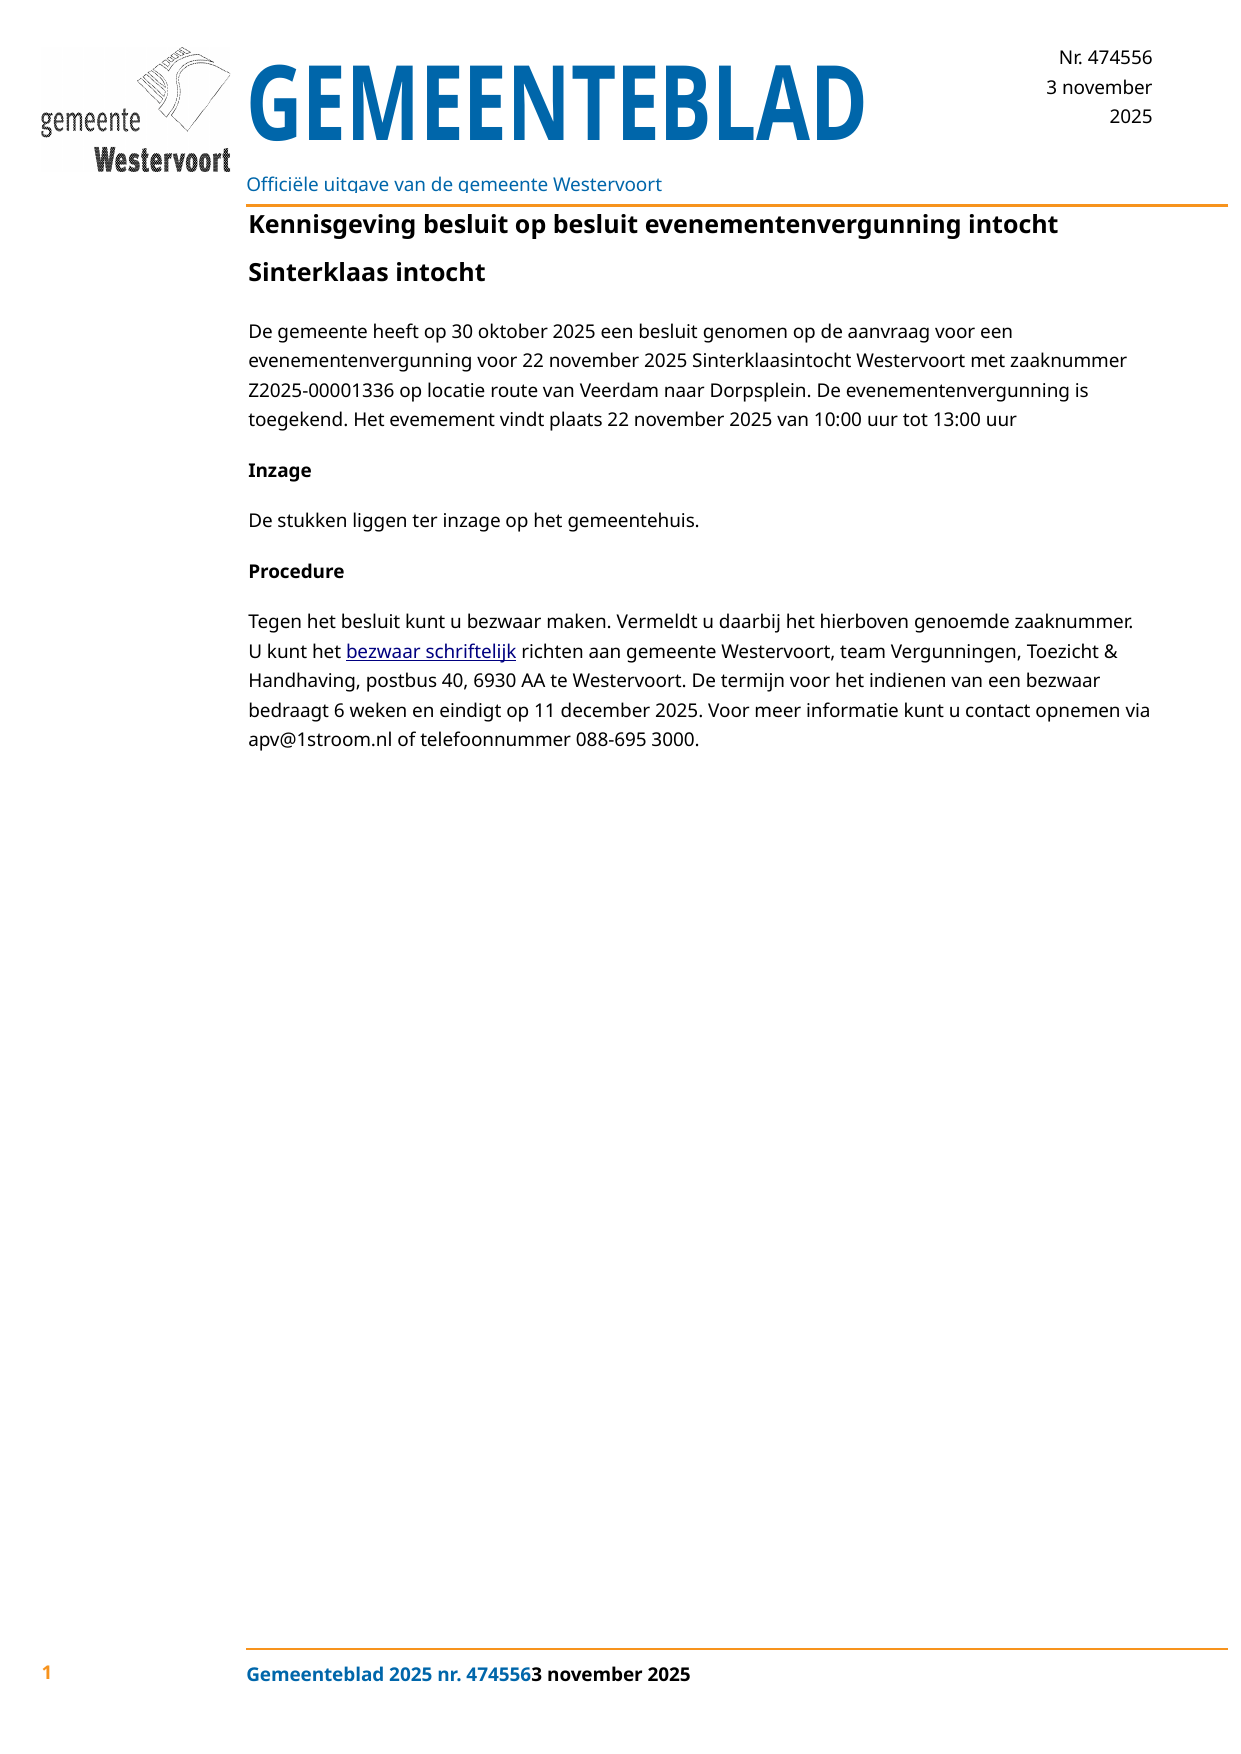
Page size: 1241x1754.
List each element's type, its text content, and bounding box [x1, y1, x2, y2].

text Kennisgeving besluit op besluit evenementenvergunning intocht Sinterklaas intocht [248, 207, 1152, 288]
text De gemeente heeft op 30 oktober 2025 een besluit genomen op de aanvraag voor een evenementenvergunning voor 22 november 2025 Sinterklaasintocht Westervoort met zaaknummer Z2025-00001336 op locatie route van Veerdam naar Dorpsplein. De evenementenvergunning is toegekend. Het evemement vindt plaats 22 november 2025 van 10:00 uur tot 13:00 uur [248, 318, 1152, 432]
text De stukken liggen ter inzage op het gemeentehuis. [248, 507, 1152, 533]
text Inzage [248, 457, 1152, 483]
picture [41, 47, 231, 172]
text Tegen het besluit kunt u bezwaar maken. Vermeldt u daarbij het hierboven genoemde zaaknummer. U kunt het bezwaar schriftelijk richten aan gemeente Westervoort, team Vergunningen, Toezicht & Handhaving, postbus 40, 6930 AA te Westervoort. De termijn voor het indienen van een bezwaar bedraagt 6 weken en eindigt op 11 december 2025. Voor meer informatie kunt u contact opnemen via apv@1stroom.nl of telefoonnummer 088-695 3000. [248, 608, 1152, 752]
text Procedure [248, 558, 1152, 584]
